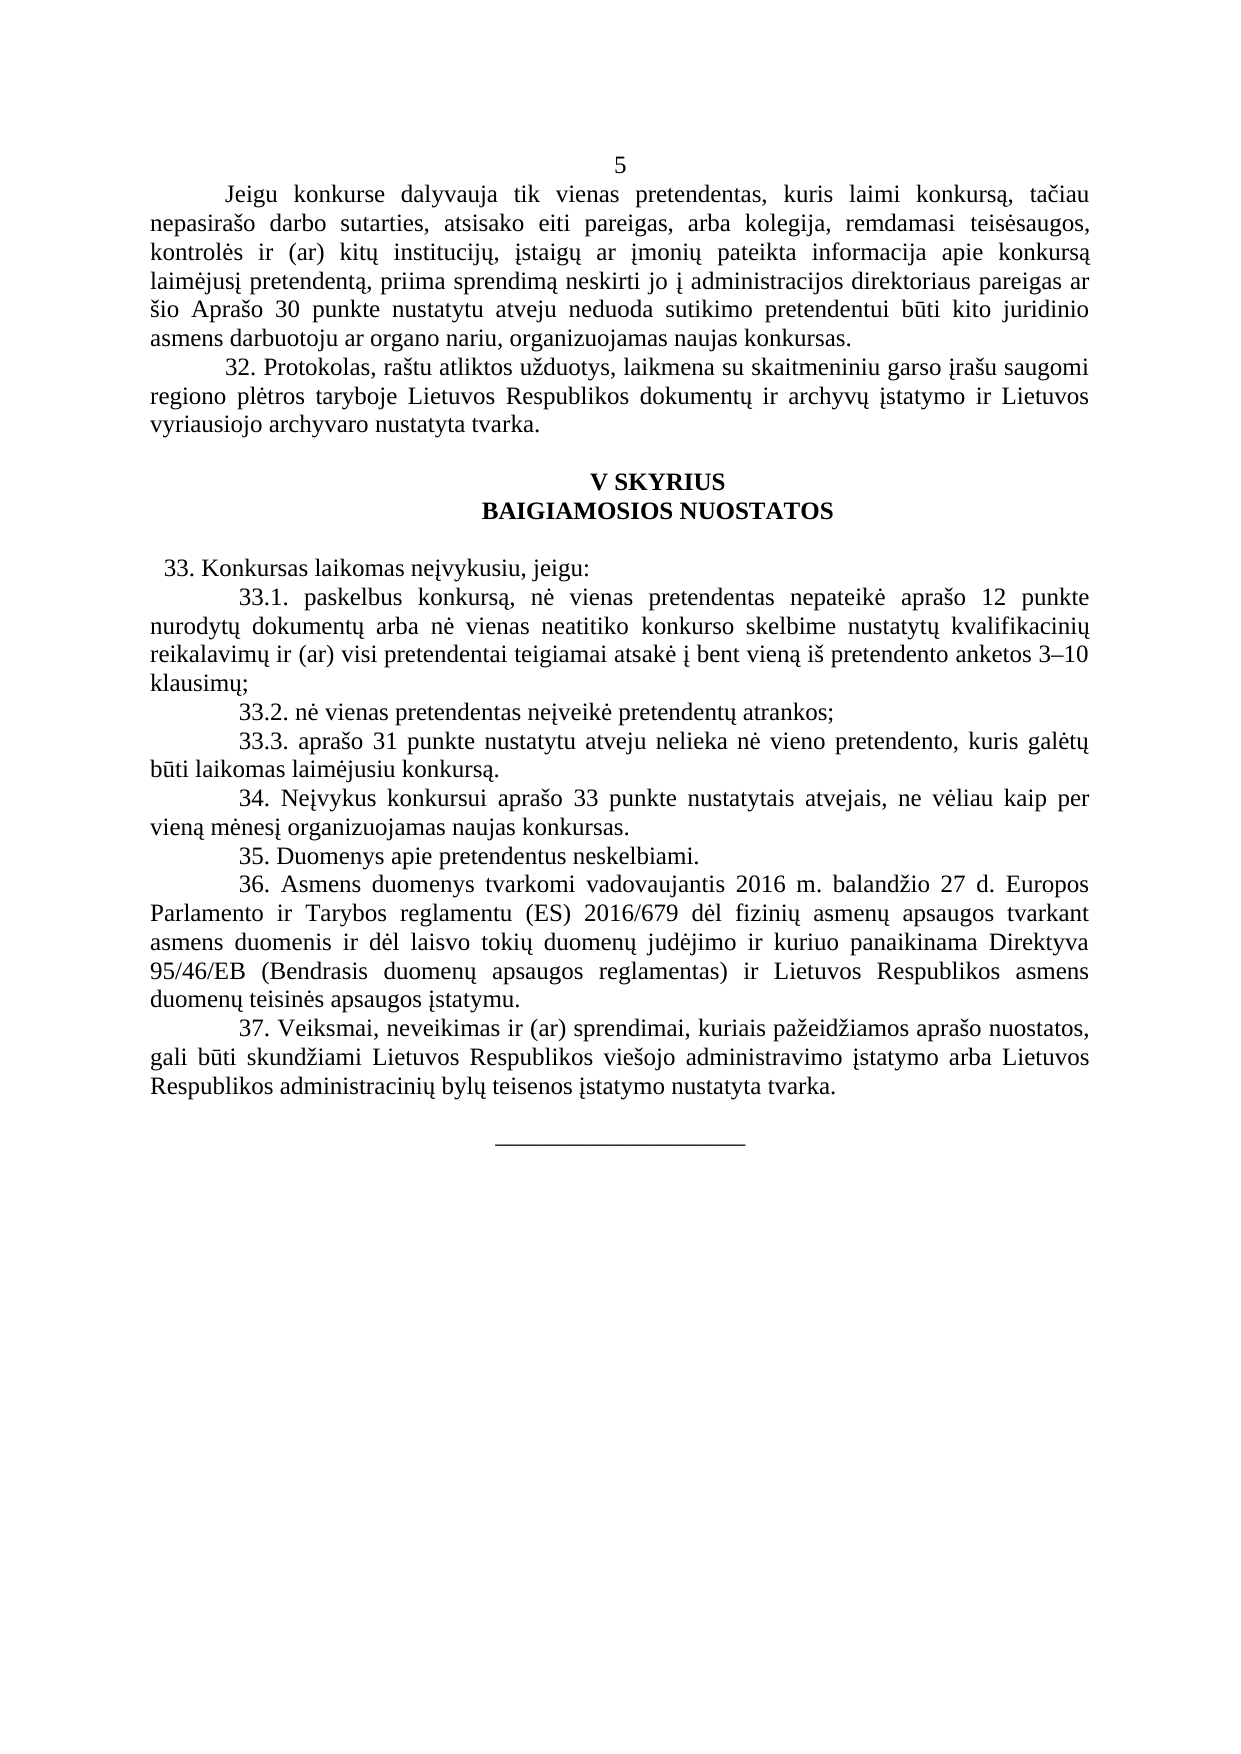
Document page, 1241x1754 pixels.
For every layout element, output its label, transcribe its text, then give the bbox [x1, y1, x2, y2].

text 34. Neįvykus konkursui aprašo 33 punkte nustatytais atvejais, ne vėliau kaip per vieną mėnesį organizuojamas naujas konkursas. [150, 783, 1090, 841]
text 33.1. paskelbus konkursą, nė vienas pretendentas nepateikė aprašo 12 punkte nurodytų dokumentų arba nė vienas neatitiko konkurso skelbime nustatytų kvalifikacinių reikalavimų ir (ar) visi pretendentai teigiamai atsakė į bent vieną iš pretendento anketos 3–10 klausimų; [150, 582, 1090, 697]
text Jeigu konkurse dalyvauja tik vienas pretendentas, kuris laimi konkursą, tačiau nepasirašo darbo sutarties, atsisako eiti pareigas, arba kolegija, remdamasi teisėsaugos, kontrolės ir (ar) kitų institucijų, įstaigų ar įmonių pateikta informacija apie konkursą laimėjusį pretendentą, priima sprendimą neskirti jo į administracijos direktoriaus pareigas ar šio Aprašo 30 punkte nustatytu atveju neduoda sutikimo pretendentui būti kito juridinio asmens darbuotoju ar organo nariu, organizuojamas naujas konkursas. [150, 179, 1090, 352]
text 32. Protokolas, raštu atliktos užduotys, laikmena su skaitmeniniu garso įrašu saugomi regiono plėtros taryboje Lietuvos Respublikos dokumentų ir archyvų įstatymo ir Lietuvos vyriausiojo archyvaro nustatyta tvarka. [150, 352, 1090, 438]
text 35. Duomenys apie pretendentus neskelbiami. [150, 841, 1090, 869]
text 33.3. aprašo 31 punkte nustatytu atveju nelieka nė vieno pretendento, kuris galėtų būti laikomas laimėjusiu konkursą. [150, 726, 1090, 783]
text 33. Konkursas laikomas neįvykusiu, jeigu: [150, 553, 1090, 582]
text 37. Veiksmai, neveikimas ir (ar) sprendimai, kuriais pažeidžiamos aprašo nuostatos, gali būti skundžiami Lietuvos Respublikos viešojo administravimo įstatymo arba Lietuvos Respublikos administracinių bylų teisenos įstatymo nustatyta tvarka. [150, 1013, 1090, 1099]
text BAIGIAMOSIOS NUOSTATOS [150, 496, 1090, 524]
text V SKYRIUS [150, 467, 1090, 496]
text 36. Asmens duomenys tvarkomi vadovaujantis 2016 m. balandžio 27 d. Europos Parlamento ir Tarybos reglamentu (ES) 2016/679 dėl fizinių asmenų apsaugos tvarkant asmens duomenis ir dėl laisvo tokių duomenų judėjimo ir kuriuo panaikinama Direktyva 95/46/EB (Bendrasis duomenų apsaugos reglamentas) ir Lietuvos Respublikos asmens duomenų teisinės apsaugos įstatymu. [150, 869, 1090, 1013]
text 33.2. nė vienas pretendentas neįveikė pretendentų atrankos; [150, 697, 1090, 726]
text –––––––––––––––––––– [150, 1128, 1090, 1157]
